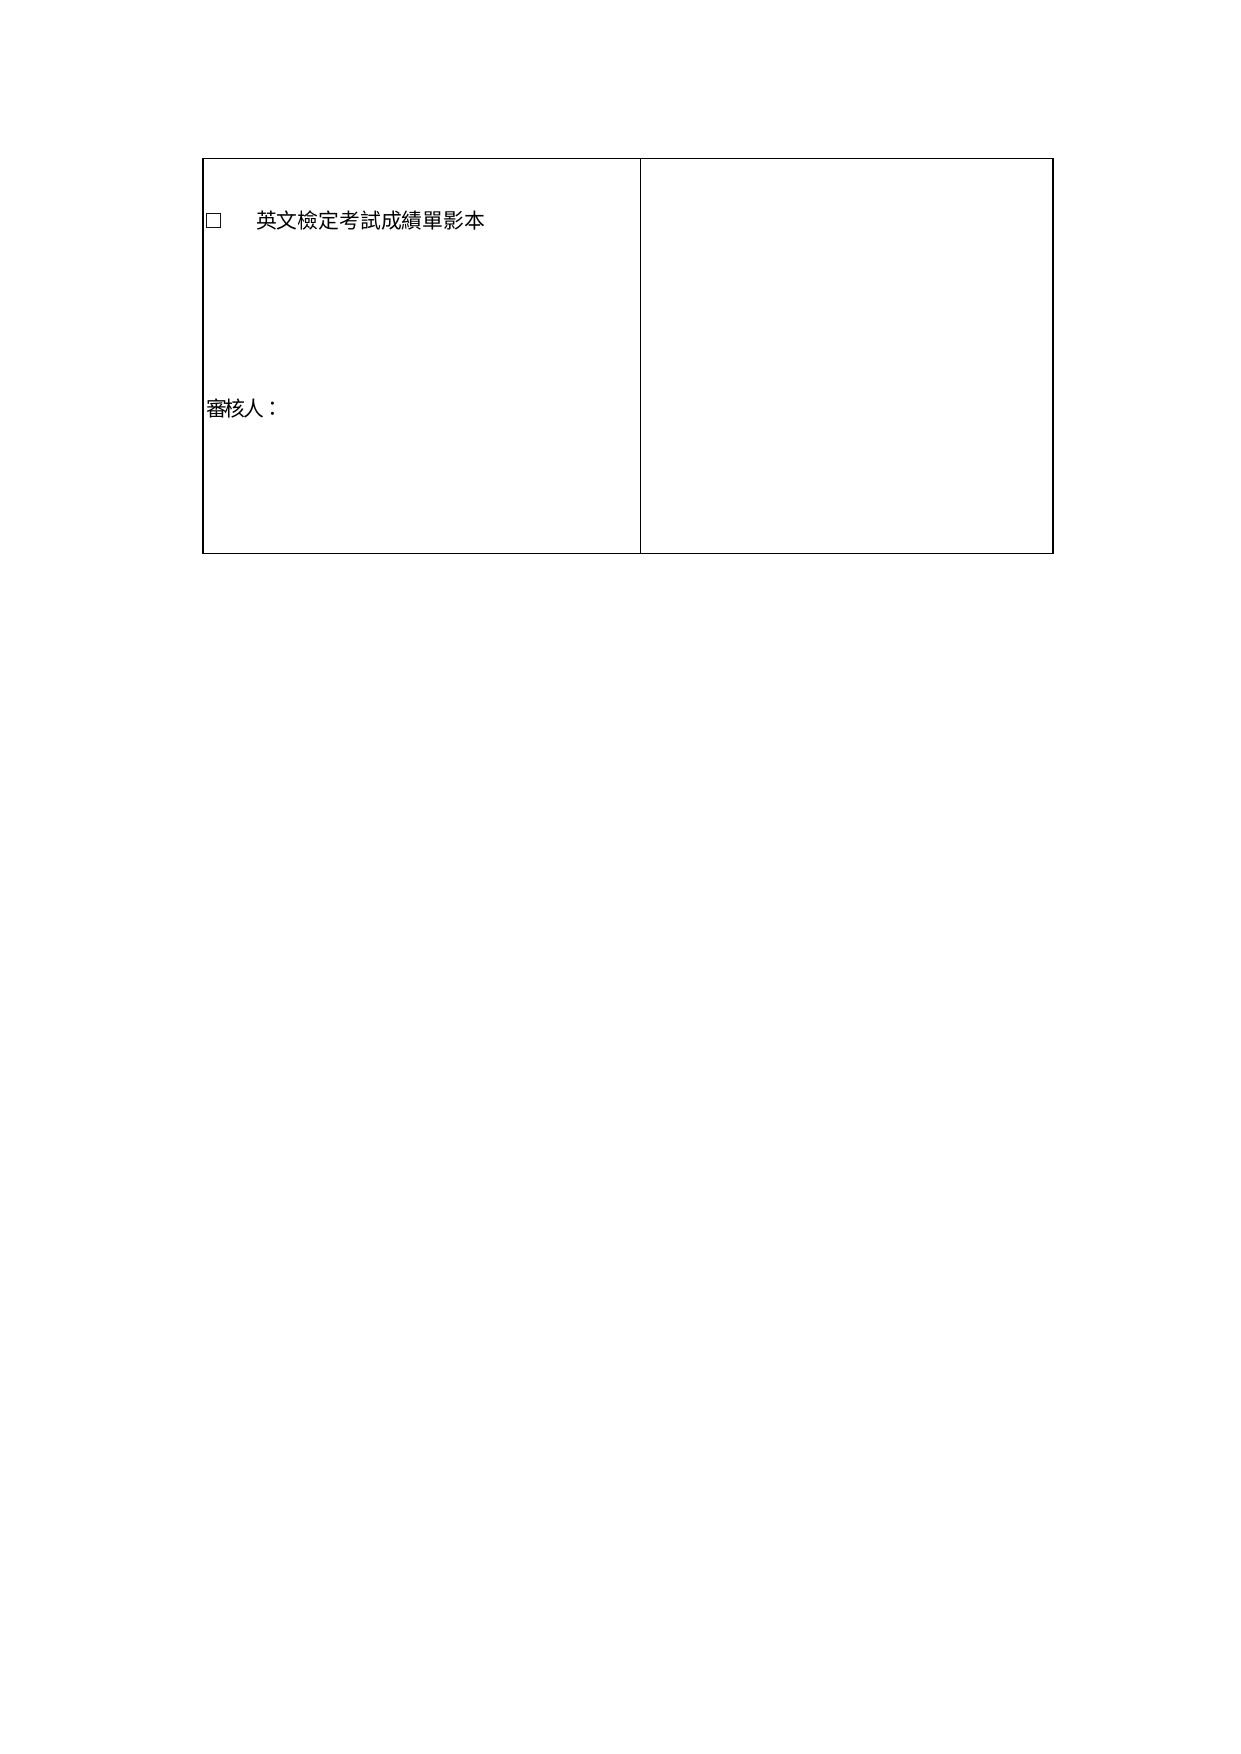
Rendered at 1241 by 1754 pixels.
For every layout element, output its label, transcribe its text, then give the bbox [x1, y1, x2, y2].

table_cell [641, 159, 1052, 553]
table_cell 英文檢定考試成績單影本 審核人： [204, 159, 640, 553]
